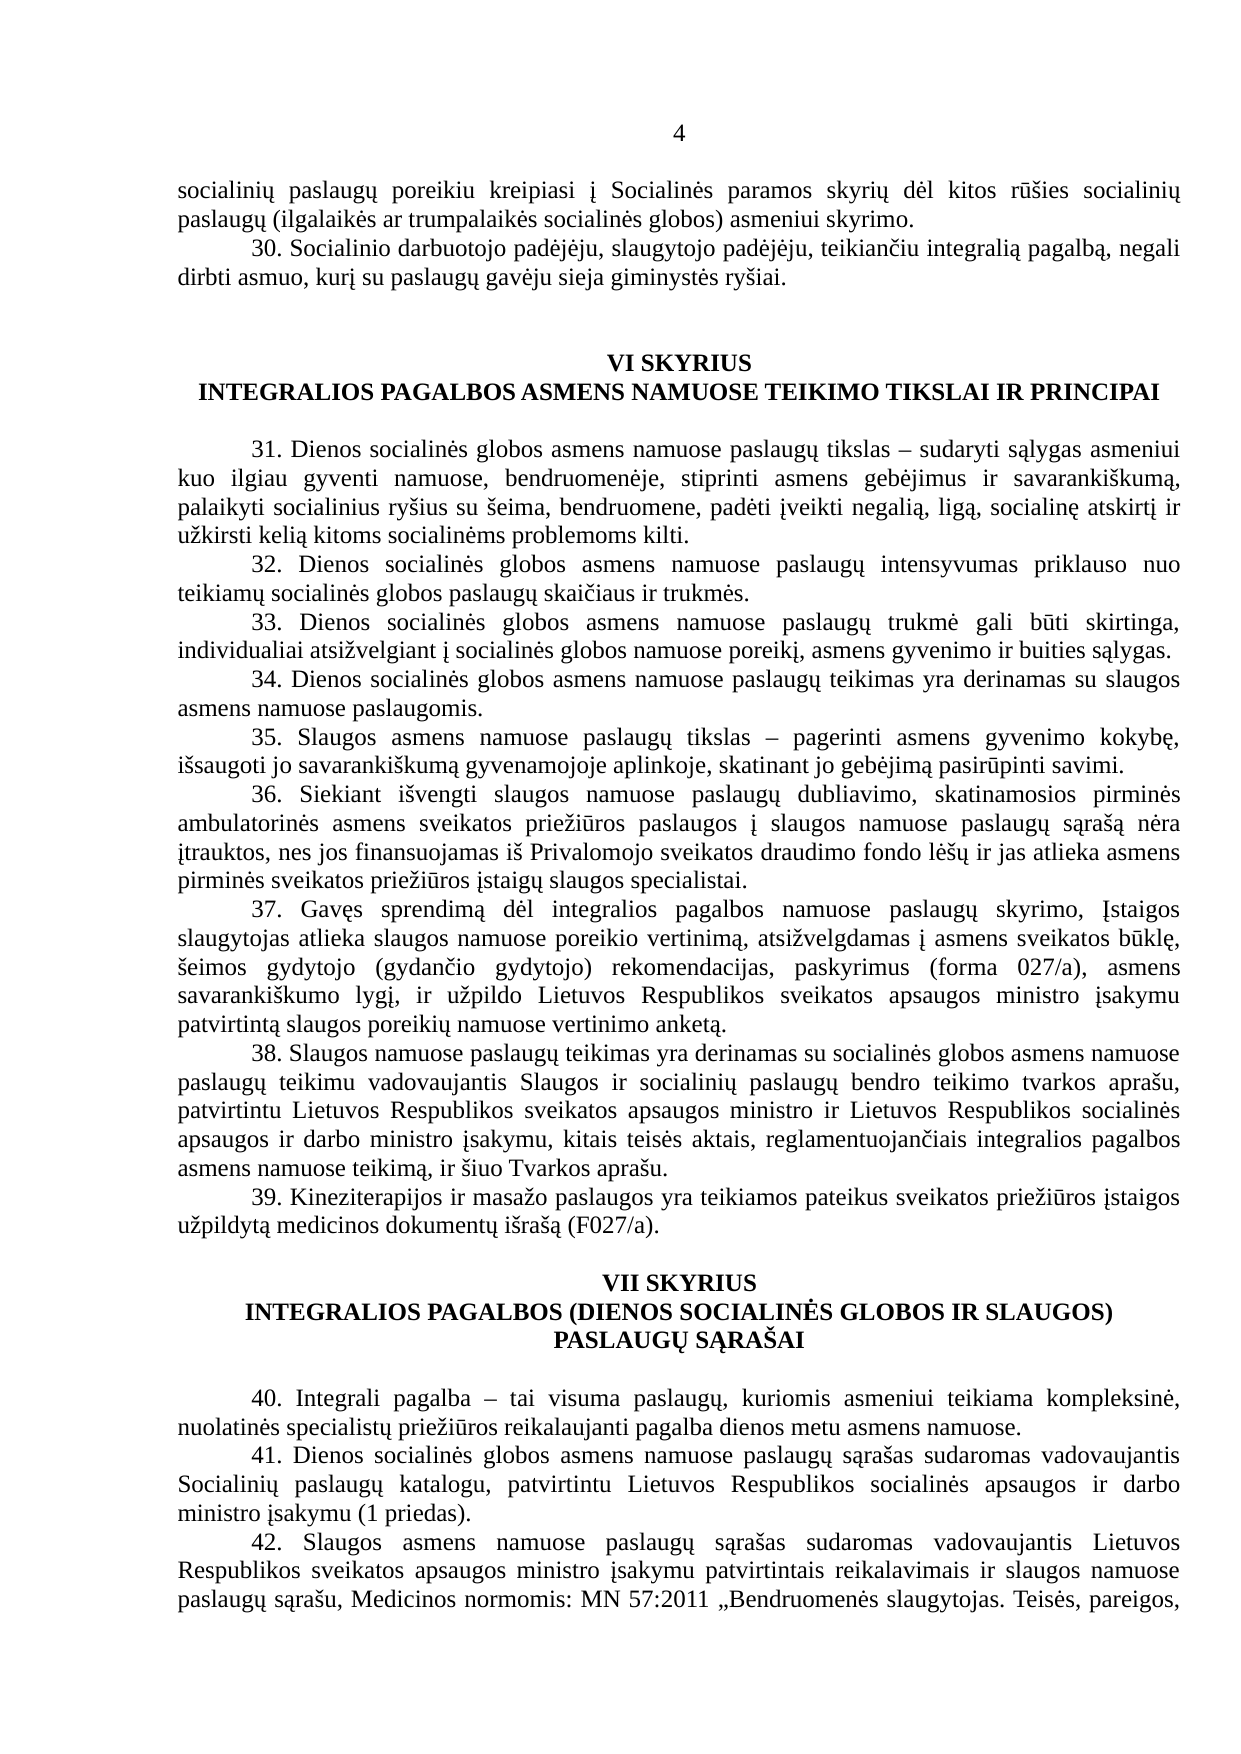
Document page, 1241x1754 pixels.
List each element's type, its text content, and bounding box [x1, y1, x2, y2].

text VII SKYRIUS [177, 1268, 1181, 1297]
text 40. Integrali pagalba – tai visuma paslaugų, kuriomis asmeniui teikiama kompleksinė, nuolatinės specialistų priežiūros reikalaujanti pagalba dienos metu asmens namuose. [177, 1383, 1181, 1441]
text 31. Dienos socialinės globos asmens namuose paslaugų tikslas – sudaryti sąlygas asmeniui kuo ilgiau gyventi namuose, bendruomenėje, stiprinti asmens gebėjimus ir savarankiškumą, palaikyti socialinius ryšius su šeima, bendruomene, padėti įveikti negalią, ligą, socialinę atskirtį ir užkirsti kelią kitoms socialinėms problemoms kilti. [177, 434, 1181, 549]
text 33. Dienos socialinės globos asmens namuose paslaugų trukmė gali būti skirtinga, individualiai atsižvelgiant į socialinės globos namuose poreikį, asmens gyvenimo ir buities sąlygas. [177, 607, 1181, 664]
text socialinių paslaugų poreikiu kreipiasi į Socialinės paramos skyrių dėl kitos rūšies socialinių paslaugų (ilgalaikės ar trumpalaikės socialinės globos) asmeniui skyrimo. [177, 176, 1181, 233]
text 35. Slaugos asmens namuose paslaugų tikslas – pagerinti asmens gyvenimo kokybę, išsaugoti jo savarankiškumą gyvenamojoje aplinkoje, skatinant jo gebėjimą pasirūpinti savimi. [177, 722, 1181, 779]
text INTEGRALIOS PAGALBOS ASMENS NAMUOSE TEIKIMO TIKSLAI IR PRINCIPAI [177, 377, 1181, 406]
text 30. Socialinio darbuotojo padėjėju, slaugytojo padėjėju, teikiančiu integralią pagalbą, negali dirbti asmuo, kurį su paslaugų gavėju sieja giminystės ryšiai. [177, 233, 1181, 291]
text 41. Dienos socialinės globos asmens namuose paslaugų sąrašas sudaromas vadovaujantis Socialinių paslaugų katalogu, patvirtintu Lietuvos Respublikos socialinės apsaugos ir darbo ministro įsakymu (1 priedas). [177, 1441, 1181, 1527]
text 38. Slaugos namuose paslaugų teikimas yra derinamas su socialinės globos asmens namuose paslaugų teikimu vadovaujantis Slaugos ir socialinių paslaugų bendro teikimo tvarkos aprašu, patvirtintu Lietuvos Respublikos sveikatos apsaugos ministro ir Lietuvos Respublikos socialinės apsaugos ir darbo ministro įsakymu, kitais teisės aktais, reglamentuojančiais integralios pagalbos asmens namuose teikimą, ir šiuo Tvarkos aprašu. [177, 1038, 1181, 1182]
text 32. Dienos socialinės globos asmens namuose paslaugų intensyvumas priklauso nuo teikiamų socialinės globos paslaugų skaičiaus ir trukmės. [177, 549, 1181, 607]
text 37. Gavęs sprendimą dėl integralios pagalbos namuose paslaugų skyrimo, Įstaigos slaugytojas atlieka slaugos namuose poreikio vertinimą, atsižvelgdamas į asmens sveikatos būklę, šeimos gydytojo (gydančio gydytojo) rekomendacijas, paskyrimus (forma 027/a), asmens savarankiškumo lygį, ir užpildo Lietuvos Respublikos sveikatos apsaugos ministro įsakymu patvirtintą slaugos poreikių namuose vertinimo anketą. [177, 894, 1181, 1038]
text 36. Siekiant išvengti slaugos namuose paslaugų dubliavimo, skatinamosios pirminės ambulatorinės asmens sveikatos priežiūros paslaugos į slaugos namuose paslaugų sąrašą nėra įtrauktos, nes jos finansuojamas iš Privalomojo sveikatos draudimo fondo lėšų ir jas atlieka asmens pirminės sveikatos priežiūros įstaigų slaugos specialistai. [177, 779, 1181, 894]
text 42. Slaugos asmens namuose paslaugų sąrašas sudaromas vadovaujantis Lietuvos Respublikos sveikatos apsaugos ministro įsakymu patvirtintais reikalavimais ir slaugos namuose paslaugų sąrašu, Medicinos normomis: MN 57:2011 „Bendruomenės slaugytojas. Teisės, pareigos, [177, 1527, 1181, 1613]
text VI SKYRIUS [177, 348, 1181, 377]
text INTEGRALIOS PAGALBOS (DIENOS SOCIALINĖS GLOBOS IR SLAUGOS) PASLAUGŲ SĄRAŠAI [177, 1297, 1181, 1354]
text 34. Dienos socialinės globos asmens namuose paslaugų teikimas yra derinamas su slaugos asmens namuose paslaugomis. [177, 664, 1181, 722]
text 39. Kineziterapijos ir masažo paslaugos yra teikiamos pateikus sveikatos priežiūros įstaigos užpildytą medicinos dokumentų išrašą (F027/a). [177, 1182, 1181, 1239]
